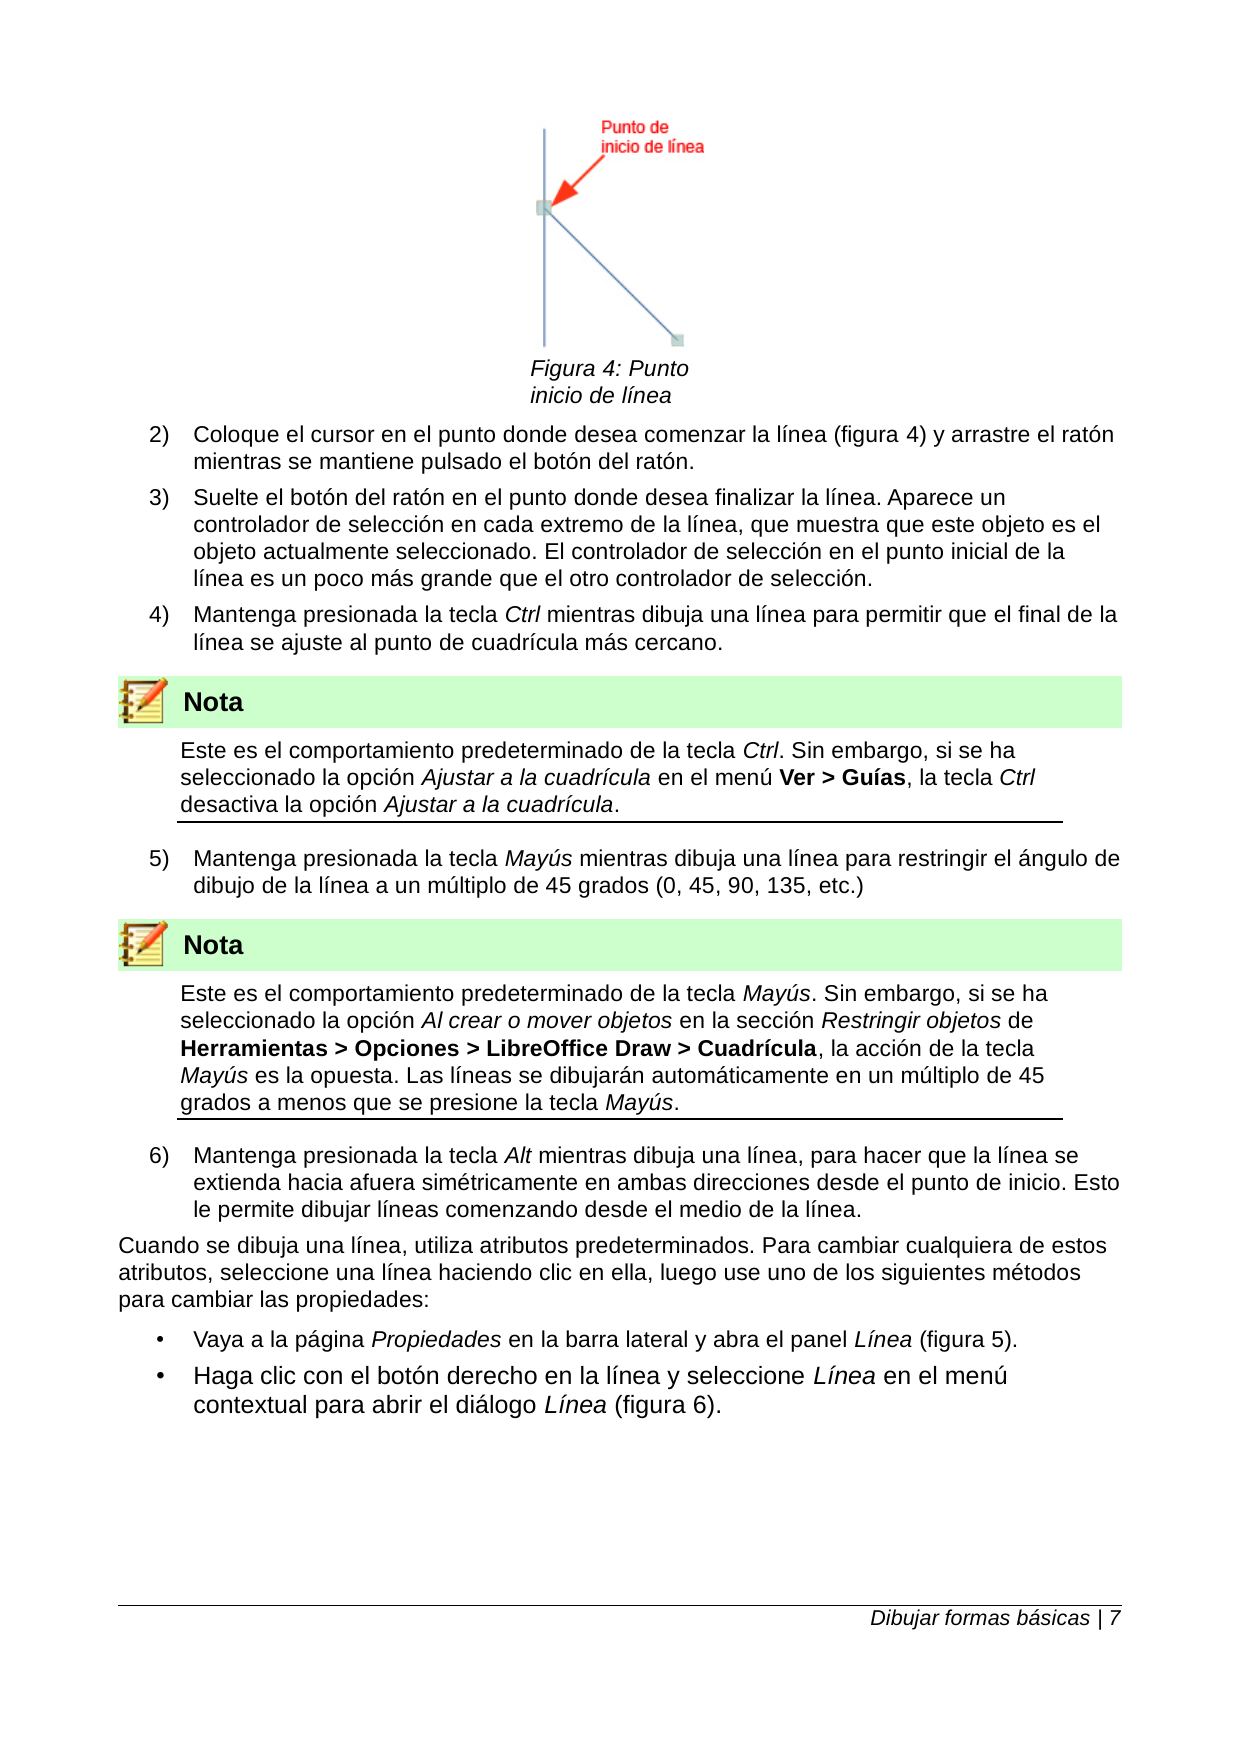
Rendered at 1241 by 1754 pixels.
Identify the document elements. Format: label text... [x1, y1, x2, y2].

list Suelte el botón del ratón en el punto donde desea finalizar la línea. Aparece un controlador de selección en cada extremo de la línea, que muestra que este objeto es el objeto actualmente seleccionado. El controlador de selección en el punto inicial de la línea es un poco más grande que el otro controlador de selección. [169, 483, 1122, 592]
list Coloque el cursor en el punto donde desea comenzar la línea (figura 4) y arrastre el ratón mientras se mantiene pulsado el botón del ratón. [169, 421, 1122, 475]
picture [119, 919, 170, 970]
text Este es el comportamiento predeterminado de la tecla Mayús. Sin embargo, si se ha seleccionado la opción Al crear o mover objetos en la sección Restringir objetos de Herramientas > Opciones > LibreOffice Draw > Cuadrícula, la acción de la tecla Mayús es la opuesta. Las líneas se dibujarán automáticamente en un múltiplo de 45 grados a menos que se presione la tecla Mayús. [177, 977, 1063, 1118]
list Mantenga presionada la tecla Alt mientras dibuja una línea, para hacer que la línea se extienda hacia afuera simétricamente en ambas direcciones desde el punto de inicio. Esto le permite dibujar líneas comenzando desde el medio de la línea. [169, 1141, 1122, 1223]
picture [536, 118, 705, 355]
picture [119, 676, 170, 727]
list Mantenga presionada la tecla Mayús mientras dibuja una línea para restringir el ángulo de dibujo de la línea a un múltiplo de 45 grados (0, 45, 90, 135, etc.) [169, 844, 1122, 898]
subtitle Nota [118, 676, 1122, 728]
text Este es el comportamiento predeterminado de la tecla Ctrl. Sin embargo, si se ha seleccionado la opción Ajustar a la cuadrícula en el menú Ver > Guías, la tecla Ctrl desactiva la opción Ajustar a la cuadrícula. [177, 733, 1063, 821]
list Vaya a la página Propiedades en la barra lateral y abra el panel Línea (figura 5). [156, 1325, 1122, 1352]
text Cuando se dibuja una línea, utiliza atributos predeterminados. Para cambiar cualquiera de estos atributos, seleccione una línea haciendo clic en ella, luego use uno de los siguientes métodos para cambiar las propiedades: [118, 1231, 1122, 1313]
subtitle Nota [118, 919, 1122, 971]
text Figura 4: Punto inicio de línea [530, 118, 710, 408]
list Mantenga presionada la tecla Ctrl mientras dibuja una línea para permitir que el final de la línea se ajuste al punto de cuadrícula más cercano. [169, 601, 1122, 655]
list Haga clic con el botón derecho en la línea y seleccione Línea en el menú contextual para abrir el diálogo Línea (figura 6). [156, 1361, 1122, 1419]
